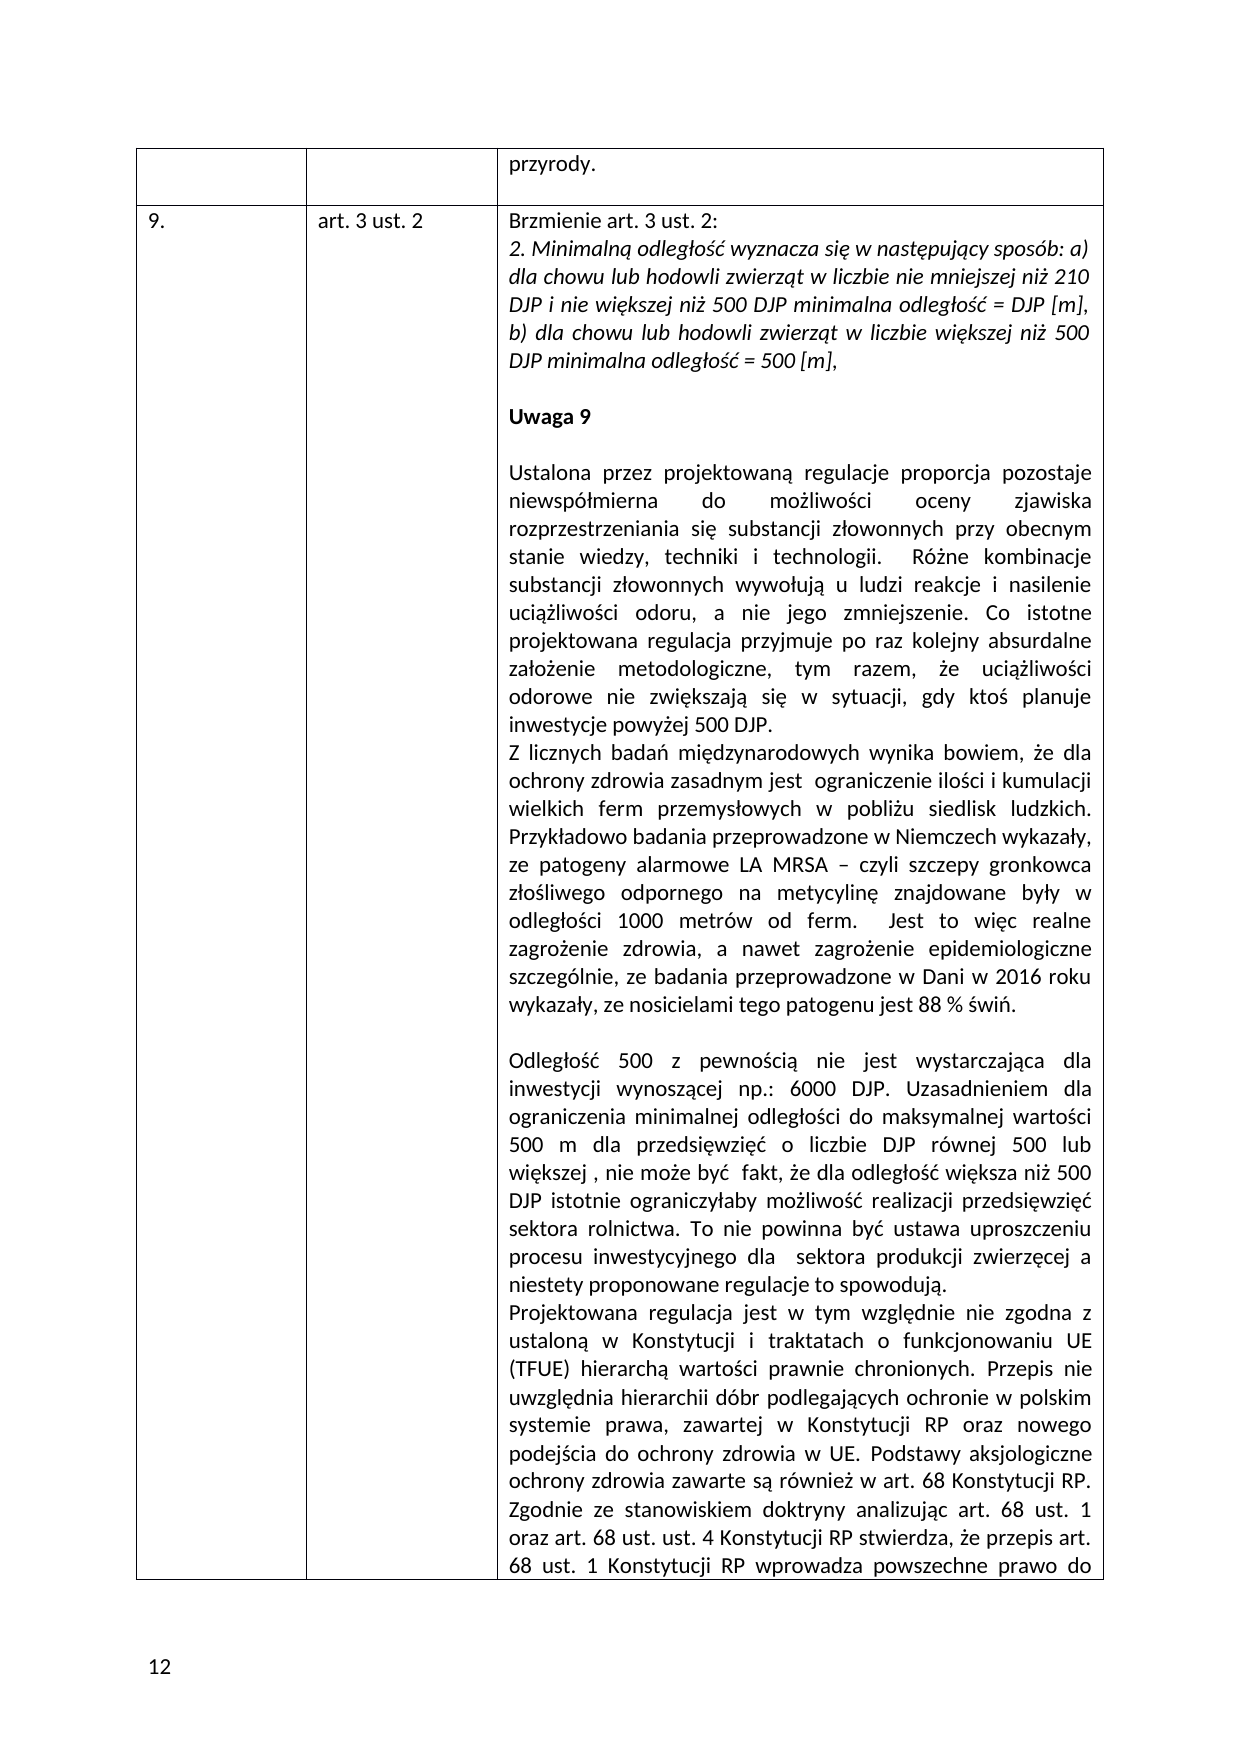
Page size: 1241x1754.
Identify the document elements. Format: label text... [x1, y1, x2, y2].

table_cell przyrody. [498, 149, 1103, 205]
table_cell Brzmienie art. 3 ust. 2: 2. Minimalną odległość wyznacza się w następujący sposób: a) dla chowu lub hodowli zwierząt w liczbie nie mniejszej niż 210 DJP i nie większej niż 500 DJP minimalna odległość = DJP [m], b) dla chowu lub hodowli zwierząt w liczbie większej niż 500 DJP minimalna odległość = 500 [m], Uwaga 9 Ustalona przez projektowaną regulacje proporcja pozostaje niewspółmierna do możliwości oceny zjawiska rozprzestrzeniania się substancji złowonnych przy obecnym stanie wiedzy, techniki i technologii. Różne kombinacje substancji złowonnych wywołują u ludzi reakcje i nasilenie uciążliwości odoru, a nie jego zmniejszenie. Co istotne projektowana regulacja przyjmuje po raz kolejny absurdalne założenie metodologiczne, tym razem, że uciążliwości odorowe nie zwiększają się w sytuacji, gdy ktoś planuje inwestycje powyżej 500 DJP. Z licznych badań międzynarodowych wynika bowiem, że dla ochrony zdrowia zasadnym jest ograniczenie ilości i kumulacji wielkich ferm przemysłowych w pobliżu siedlisk ludzkich. Przykładowo badania przeprowadzone w Niemczech wykazały, ze patogeny alarmowe LA MRSA – czyli szczepy gronkowca złośliwego odpornego na metycylinę znajdowane były w odległości 1000 metrów od ferm. Jest to więc realne zagrożenie zdrowia, a nawet zagrożenie epidemiologiczne szczególnie, ze badania przeprowadzone w Dani w 2016 roku wykazały, ze nosicielami tego patogenu jest 88 % świń. Odległość 500 z pewnością nie jest wystarczająca dla inwestycji wynoszącej np.: 6000 DJP. Uzasadnieniem dla ograniczenia minimalnej odległości do maksymalnej wartości 500 m dla przedsięwzięć o liczbie DJP równej 500 lub większej , nie może być fakt, że dla odległość większa niż 500 DJP istotnie ograniczyłaby możliwość realizacji przedsięwzięć sektora rolnictwa. To nie powinna być ustawa uproszczeniu procesu inwestycyjnego dla sektora produkcji zwierzęcej a niestety proponowane regulacje to spowodują. Projektowana regulacja jest w tym względnie nie zgodna z ustaloną w Konstytucji i traktatach o funkcjonowaniu UE (TFUE) hierarchą wartości prawnie chronionych. Przepis nie uwzględnia hierarchii dóbr podlegających ochronie w polskim systemie prawa, zawartej w Konstytucji RP oraz nowego podejścia do ochrony zdrowia w UE. Podstawy aksjologiczne ochrony zdrowia zawarte są również w art. 68 Konstytucji RP. Zgodnie ze stanowiskiem doktryny analizując art. 68 ust. 1 oraz art. 68 ust. ust. 4 Konstytucji RP stwierdza, że przepis art. 68 ust. 1 Konstytucji RP wprowadza powszechne prawo do [498, 206, 1103, 1579]
table_cell 9. [137, 206, 306, 1579]
table_cell [307, 149, 497, 205]
table_cell art. 3 ust. 2 [307, 206, 497, 1579]
table_cell [137, 149, 306, 205]
